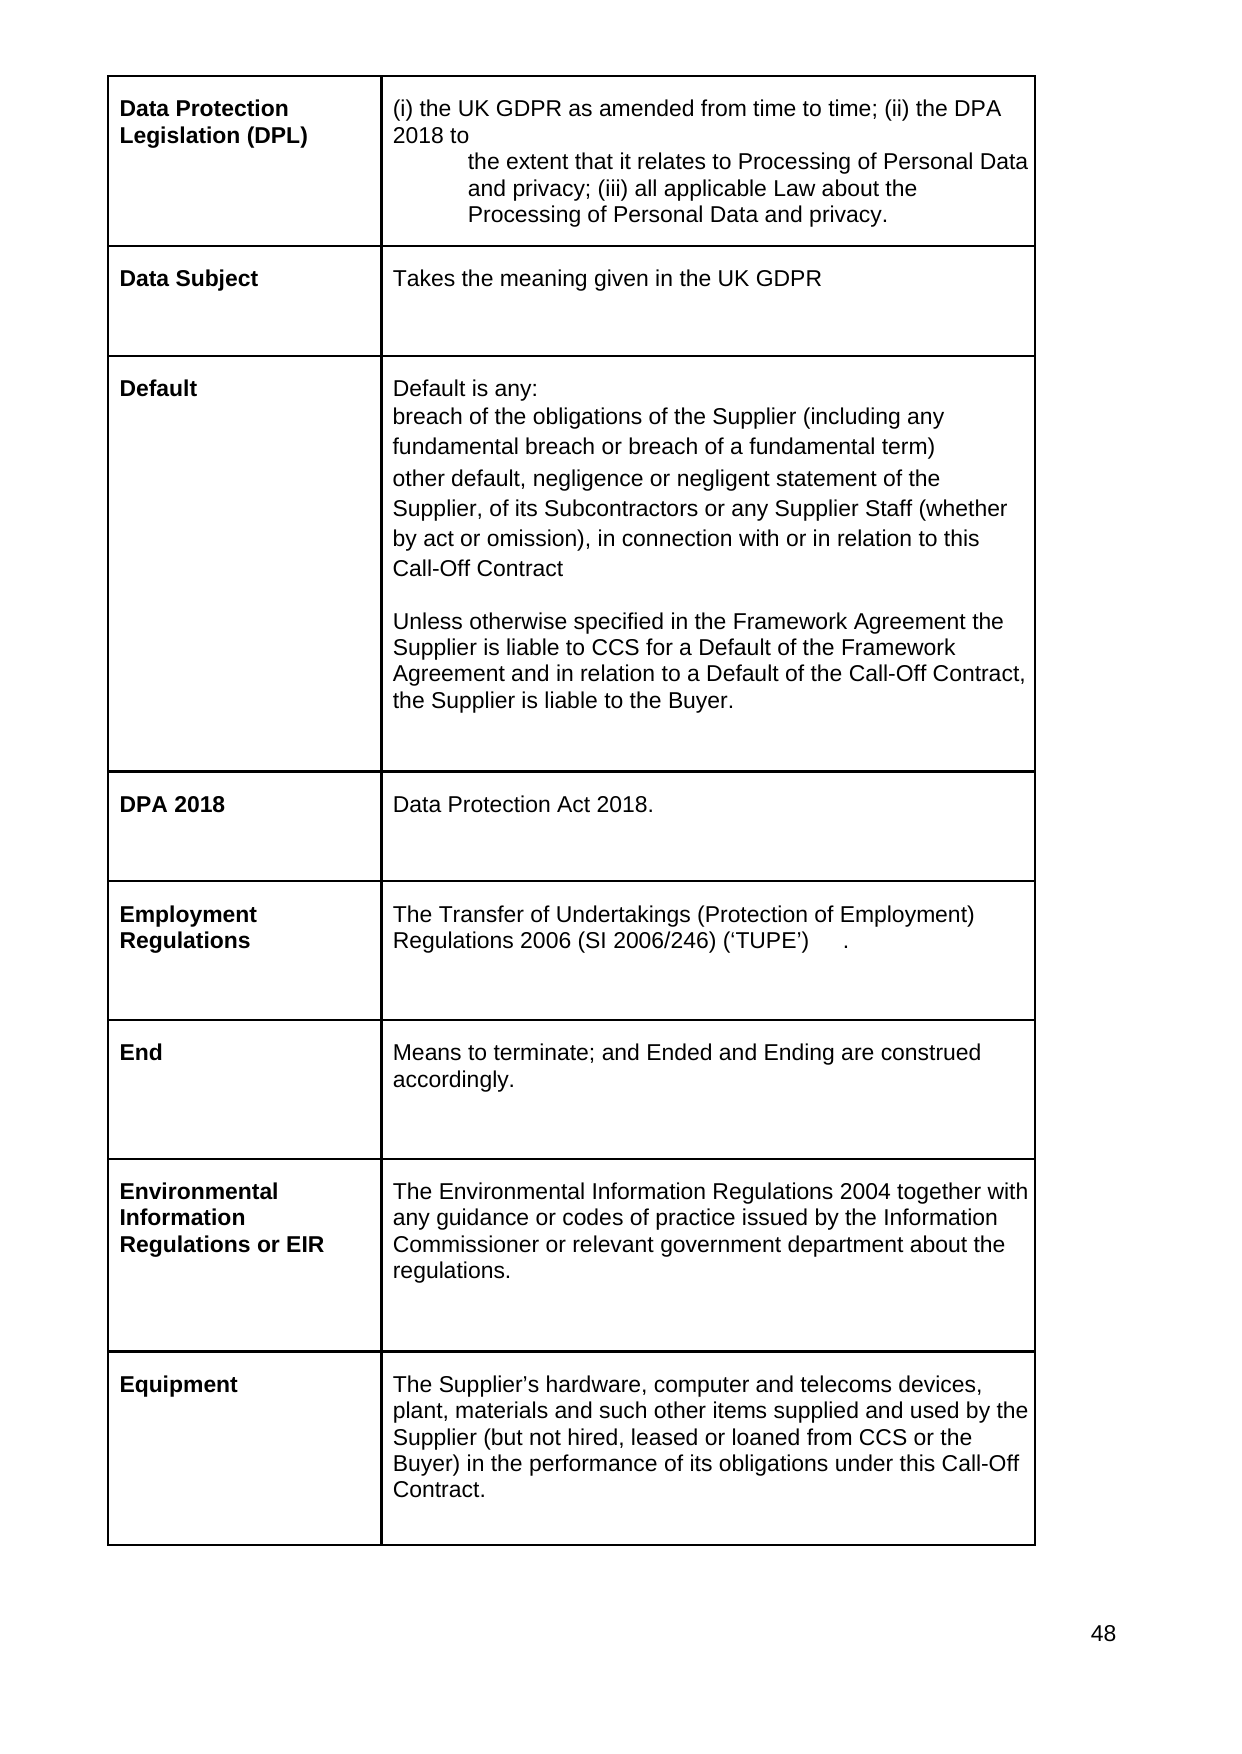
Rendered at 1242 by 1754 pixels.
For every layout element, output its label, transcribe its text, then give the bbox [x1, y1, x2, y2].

table_cell Equipment [109, 1353, 380, 1543]
table_cell The Transfer of Undertakings (Protection of Employment) Regulations 2006 (SI 2006/246) (‘TUPE’) . [383, 882, 1034, 1019]
table_cell Data Protection Act 2018. [383, 773, 1034, 880]
table_cell Means to terminate; and Ended and Ending are construed accordingly. [383, 1021, 1034, 1158]
table_cell The Environmental Information Regulations 2004 together with any guidance or codes of practice issued by the Information Commissioner or relevant government department about the regulations. [383, 1160, 1034, 1350]
table_cell The Supplier’s hardware, computer and telecoms devices, plant, materials and such other items supplied and used by the Supplier (but not hired, leased or loaned from CCS or the Buyer) in the performance of its obligations under this Call-Off Contract. [383, 1353, 1034, 1543]
table_cell Data Protection Legislation (DPL) [109, 77, 380, 245]
table_cell Default [109, 357, 380, 770]
table_cell End [109, 1021, 380, 1158]
table_cell DPA 2018 [109, 773, 380, 880]
table_cell (i) the UK GDPR as amended from time to time; (ii) the DPA 2018 to the extent that it relates to Processing of Personal Data and privacy; (iii) all applicable Law about the Processing of Personal Data and privacy. [383, 77, 1034, 245]
table_cell Data Subject [109, 247, 380, 354]
table_cell Default is any: breach of the obligations of the Supplier (including any fundamental breach or breach of a fundamental term) other default, negligence or negligent statement of the Supplier, of its Subcontractors or any Supplier Staff (whether by act or omission), in connection with or in relation to this Call-Off Contract Unless otherwise specified in the Framework Agreement the Supplier is liable to CCS for a Default of the Framework Agreement and in relation to a Default of the Call-Off Contract, the Supplier is liable to the Buyer. [383, 357, 1034, 770]
table_cell Takes the meaning given in the UK GDPR [383, 247, 1034, 354]
table_cell Environmental Information Regulations or EIR [109, 1160, 380, 1350]
table_cell Employment Regulations [109, 882, 380, 1019]
